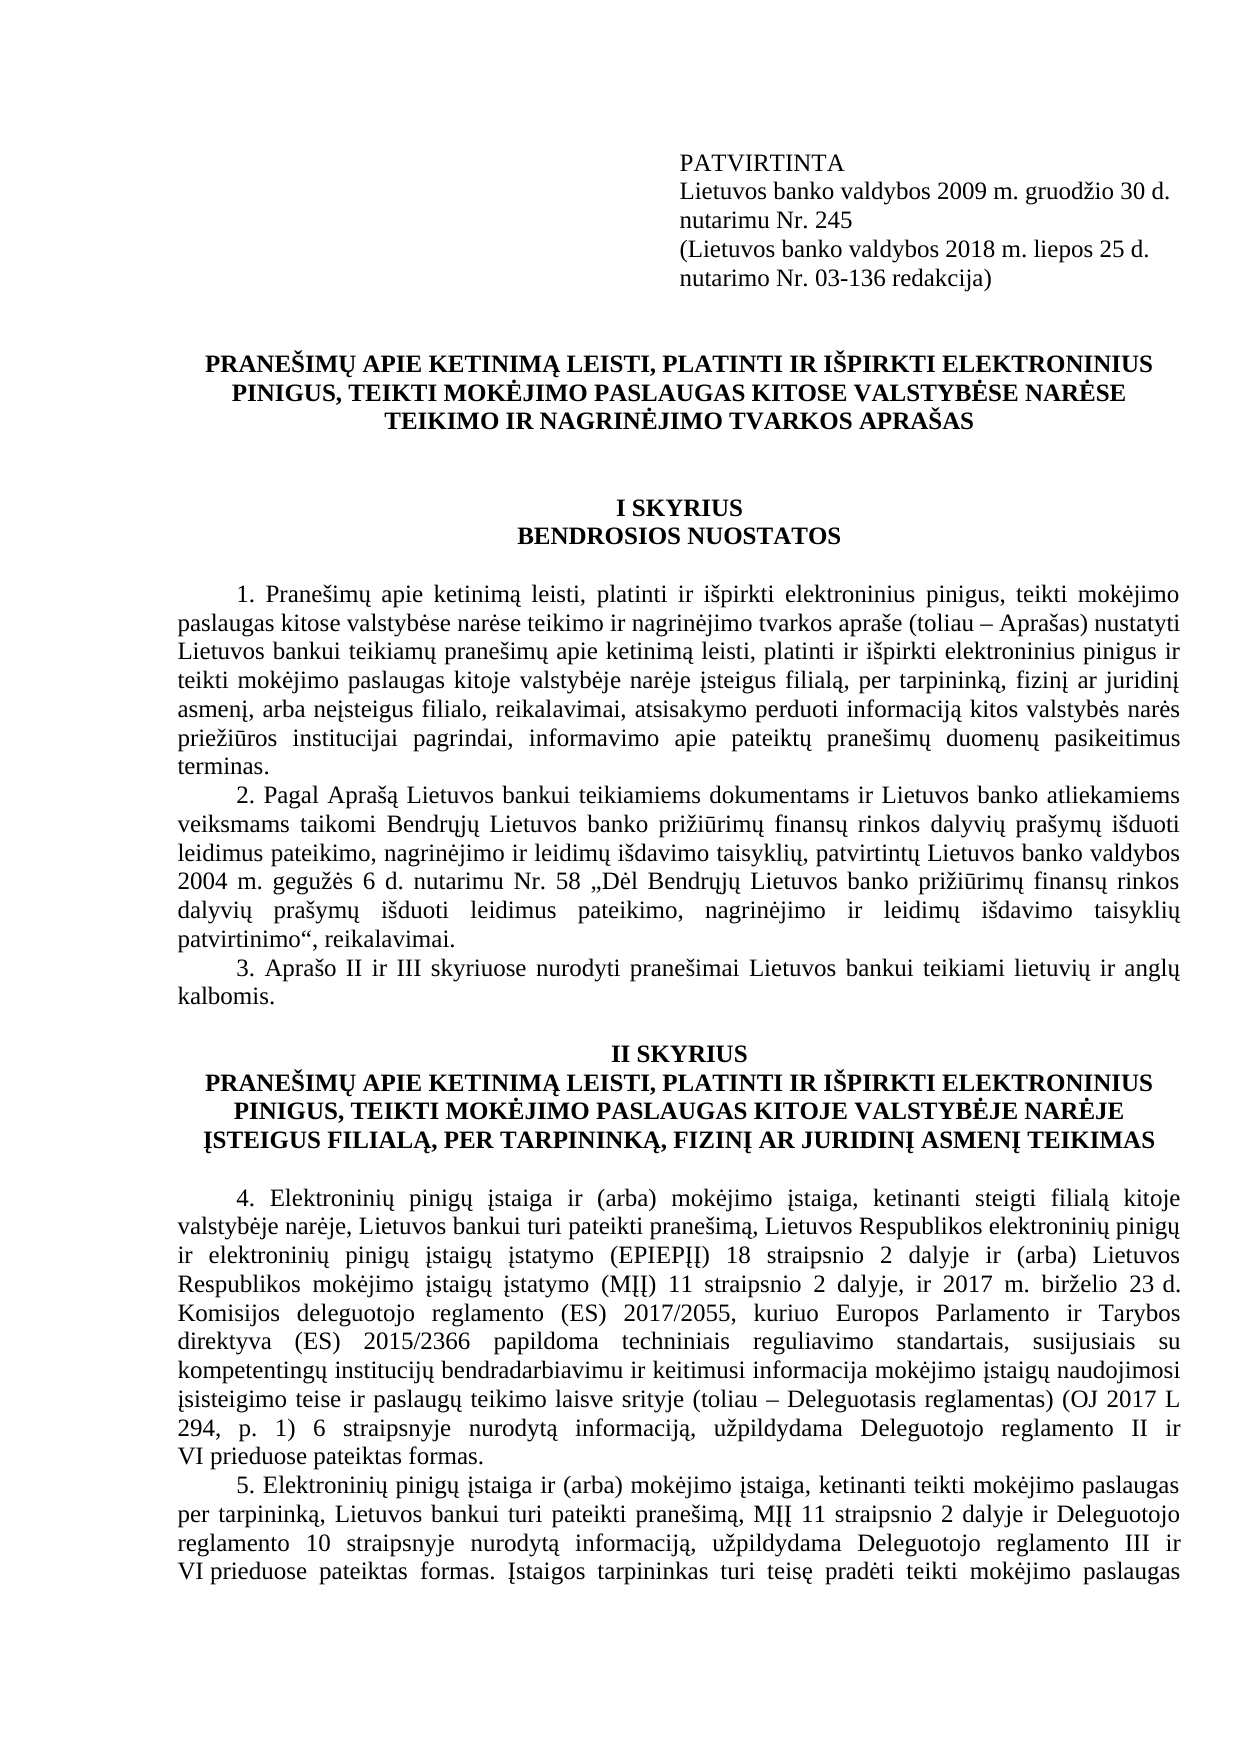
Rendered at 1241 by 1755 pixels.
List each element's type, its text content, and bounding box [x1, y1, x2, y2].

text nutarimu Nr. 245 [679, 205, 1181, 234]
text (Lietuvos banko valdybos 2018 m. liepos 25 d. [679, 234, 1181, 263]
text I skyrius [177, 493, 1181, 521]
text nutarimo Nr. 03-136 redakcija) [679, 263, 1181, 291]
text 5. Elektroninių pinigų įstaiga ir (arba) mokėjimo įstaiga, ketinanti teikti mokėjimo paslaugas per tarpininką, Lietuvos bankui turi pateikti pranešimą, MĮĮ 11 straipsnio 2 dalyje ir Deleguotojo reglamento 10 straipsnyje nurodytą informaciją, užpildydama Deleguotojo reglamento III ir VI prieduose pateiktas formas. Įstaigos tarpininkas turi teisę pradėti teikti mokėjimo paslaugas [177, 1470, 1181, 1585]
text PRANEŠIMŲ APIE KETINIMĄ LEISTI, PLATINTI IR IŠPIRKTI ELEKTRONINIUS PINIGUS, TEIKTI MOKĖJIMO PASLAUGAS KITOSE VALSTYBĖSE NARĖSE TEIKIMO IR NAGRINĖJIMO TVARKOS APRAŠAS [177, 349, 1181, 435]
text PRANEŠIMŲ APIE KETINIMĄ LEISTI, PLATINTI IR IŠPIRKTI ELEKTRONINIUS PINIGUS, TEIKTI MOKĖJIMO PASLAUGAS KITOJE VALSTYBĖJE NARĖJE ĮSTEIGUS FILIALĄ, PER TARPININKĄ, FIZINĮ AR JURIDINĮ ASMENĮ TEIKIMAS [177, 1068, 1181, 1154]
text PATVIRTINTA [679, 148, 1181, 176]
text 2. Pagal Aprašą Lietuvos bankui teikiamiems dokumentams ir Lietuvos banko atliekamiems veiksmams taikomi Bendrųjų Lietuvos banko prižiūrimų finansų rinkos dalyvių prašymų išduoti leidimus pateikimo, nagrinėjimo ir leidimų išdavimo taisyklių, patvirtintų Lietuvos banko valdybos 2004 m. gegužės 6 d. nutarimu Nr. 58 „Dėl Bendrųjų Lietuvos banko prižiūrimų finansų rinkos dalyvių prašymų išduoti leidimus pateikimo, nagrinėjimo ir leidimų išdavimo taisyklių patvirtinimo“, reikalavimai. [177, 780, 1181, 953]
text 4. Elektroninių pinigų įstaiga ir (arba) mokėjimo įstaiga, ketinanti steigti filialą kitoje valstybėje narėje, Lietuvos bankui turi pateikti pranešimą, Lietuvos Respublikos elektroninių pinigų ir elektroninių pinigų įstaigų įstatymo (EPIEPĮĮ) 18 straipsnio 2 dalyje ir (arba) Lietuvos Respublikos mokėjimo įstaigų įstatymo (MĮĮ) 11 straipsnio 2 dalyje, ir 2017 m. birželio 23 d. Komisijos deleguotojo reglamento (ES) 2017/2055, kuriuo Europos Parlamento ir Tarybos direktyva (ES) 2015/2366 papildoma techniniais reguliavimo standartais, susijusiais su kompetentingų institucijų bendradarbiavimu ir keitimusi informacija mokėjimo įstaigų naudojimosi įsisteigimo teise ir paslaugų teikimo laisve srityje (toliau – Deleguotasis reglamentas) (OJ 2017 L 294, p. 1) 6 straipsnyje nurodytą informaciją, užpildydama Deleguotojo reglamento II ir VI prieduose pateiktas formas. [177, 1183, 1181, 1470]
text Lietuvos banko valdybos 2009 m. gruodžio 30 d. [679, 176, 1181, 205]
text 1. Pranešimų apie ketinimą leisti, platinti ir išpirkti elektroninius pinigus, teikti mokėjimo paslaugas kitose valstybėse narėse teikimo ir nagrinėjimo tvarkos apraše (toliau – Aprašas) nustatyti Lietuvos bankui teikiamų pranešimų apie ketinimą leisti, platinti ir išpirkti elektroninius pinigus ir teikti mokėjimo paslaugas kitoje valstybėje narėje įsteigus filialą, per tarpininką, fizinį ar juridinį asmenį, arba neįsteigus filialo, reikalavimai, atsisakymo perduoti informaciją kitos valstybės narės priežiūros institucijai pagrindai, informavimo apie pateiktų pranešimų duomenų pasikeitimus terminas. [177, 579, 1181, 780]
text II skyrius [177, 1039, 1181, 1068]
text BENDROSIOS NUOSTATOS [177, 521, 1181, 550]
text 3. Aprašo II ir III skyriuose nurodyti pranešimai Lietuvos bankui teikiami lietuvių ir anglų kalbomis. [177, 953, 1181, 1010]
